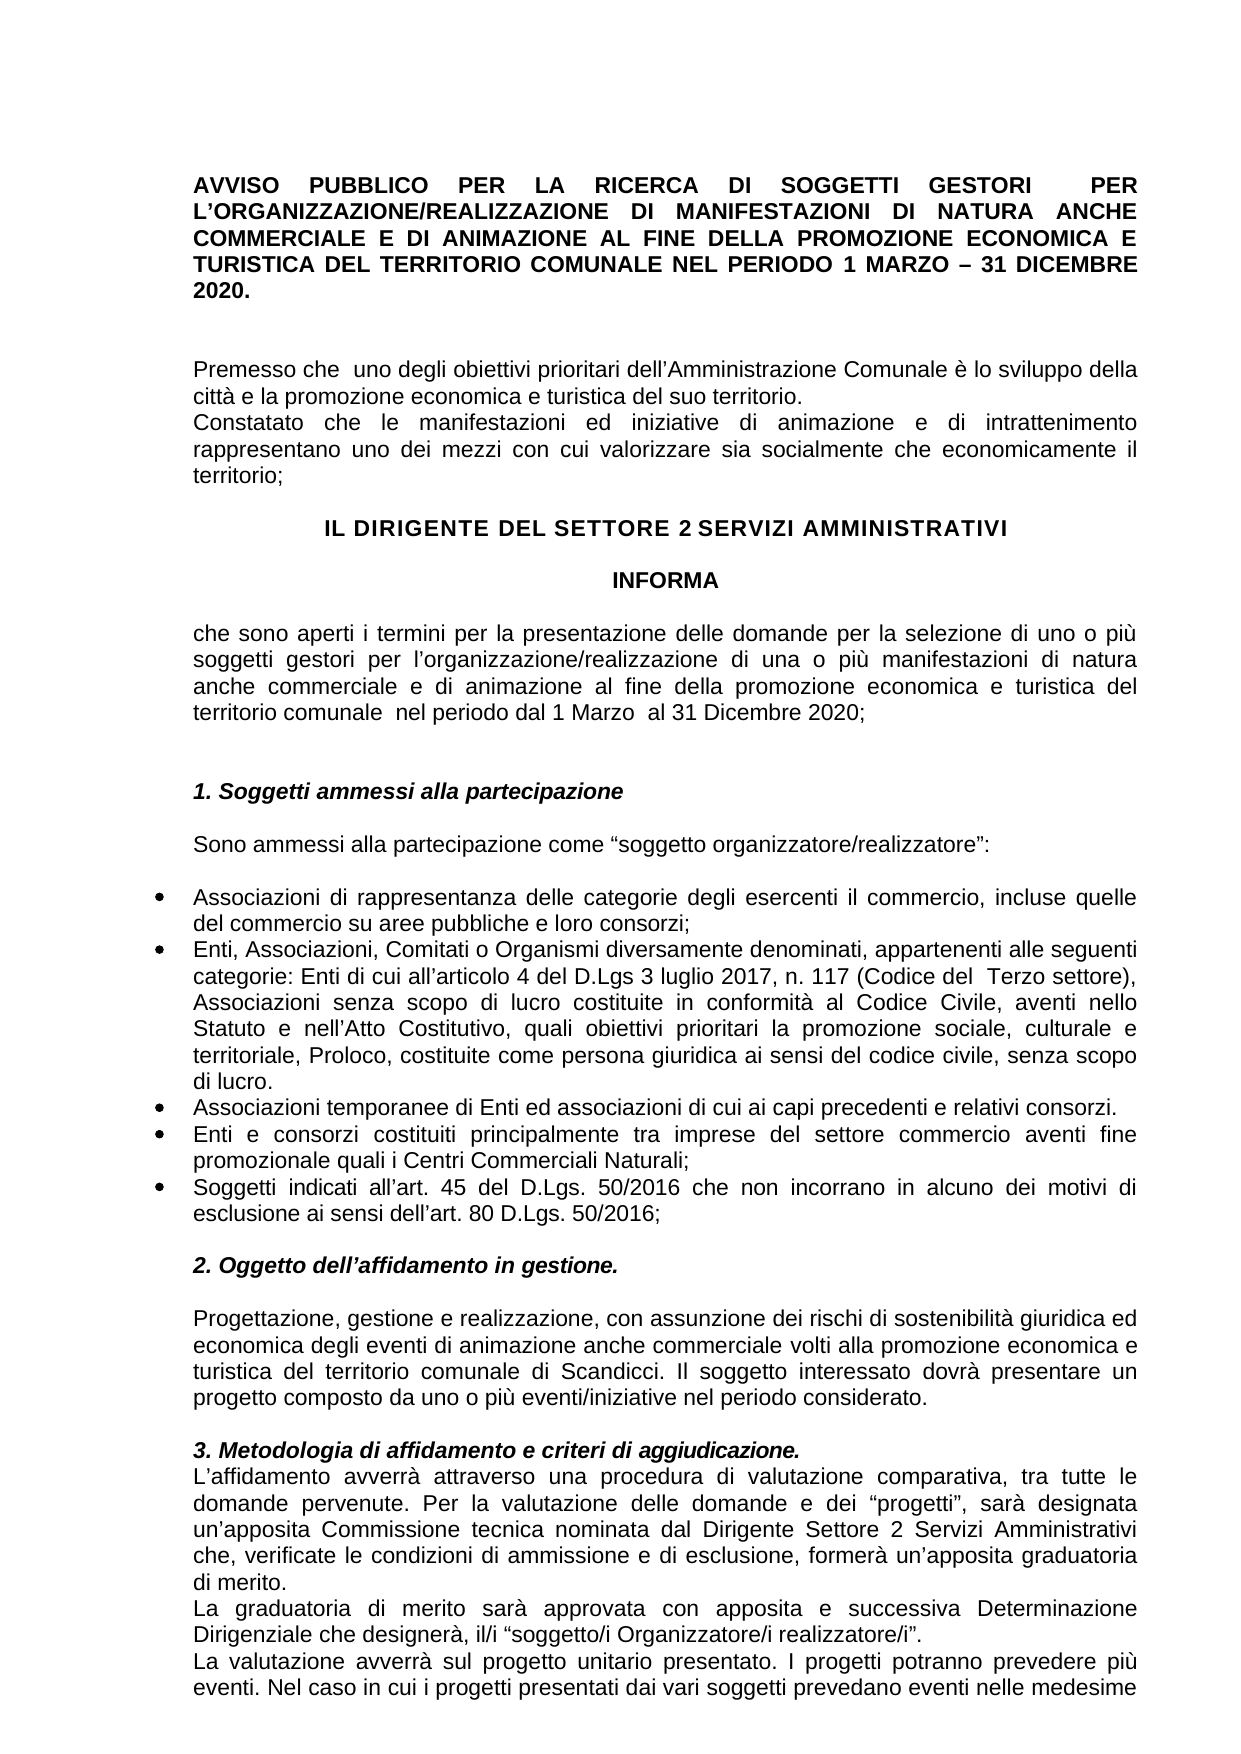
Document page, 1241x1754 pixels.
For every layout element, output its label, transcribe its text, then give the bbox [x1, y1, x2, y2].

text che sono aperti i termini per la presentazione delle domande per la selezione di uno o più soggetti gestori per l’organizzazione/realizzazione di una o più manifestazioni di natura anche commerciale e di animazione al fine della promozione economica e turistica del territorio comunale nel periodo dal 1 Marzo al 31 Dicembre 2020; [193, 620, 1138, 725]
text 1. Soggetti ammessi alla partecipazione [193, 778, 1138, 804]
text L’affidamento avverrà attraverso una procedura di valutazione comparativa, tra tutte le domande pervenute. Per la valutazione delle domande e dei “progetti”, sarà designata un’apposita Commissione tecnica nominata dal Dirigente Settore 2 Servizi Amministrativi che, verificate le condizioni di ammissione e di esclusione, formerà un’apposita graduatoria di merito. [193, 1463, 1138, 1595]
text Premesso che uno degli obiettivi prioritari dell’Amministrazione Comunale è lo sviluppo della città e la promozione economica e turistica del suo territorio. [193, 356, 1138, 409]
list Enti, Associazioni, Comitati o Organismi diversamente denominati, appartenenti alle seguenti categorie: Enti di cui all’articolo 4 del D.Lgs 3 luglio 2017, n. 117 (Codice del Terzo settore), Associazioni senza scopo di lucro costituite in conformità al Codice Civile, aventi nello Statuto e nell’Atto Costitutivo, quali obiettivi prioritari la promozione sociale, culturale e territoriale, Proloco, costituite come persona giuridica ai sensi del codice civile, senza scopo di lucro. [155, 936, 1138, 1094]
text Constatato che le manifestazioni ed iniziative di animazione e di intrattenimento rappresentano uno dei mezzi con cui valorizzare sia socialmente che economicamente il territorio; [193, 409, 1138, 488]
text La graduatoria di merito sarà approvata con apposita e successiva Determinazione Dirigenziale che designerà, il/i “soggetto/i Organizzatore/i realizzatore/i”. [193, 1595, 1138, 1648]
list Soggetti indicati all’art. 45 del D.Lgs. 50/2016 che non incorrano in alcuno dei motivi di esclusione ai sensi dell’art. 80 D.Lgs. 50/2016; [155, 1173, 1138, 1226]
text 2. Oggetto dell’affidamento in gestione. [193, 1252, 1138, 1279]
text INFORMA [193, 567, 1138, 594]
text Progettazione, gestione e realizzazione, con assunzione dei rischi di sostenibilità giuridica ed economica degli eventi di animazione anche commerciale volti alla promozione economica e turistica del territorio comunale di Scandicci. Il soggetto interessato dovrà presentare un progetto composto da uno o più eventi/iniziative nel periodo considerato. [193, 1305, 1138, 1411]
text IL DIRIGENTE DEL SETTORE 2 SERVIZI AMMINISTRATIVI [193, 514, 1138, 541]
text Sono ammessi alla partecipazione come “soggetto organizzatore/realizzatore”: [193, 831, 1138, 857]
list Enti e consorzi costituiti principalmente tra imprese del settore commercio aventi fine promozionale quali i Centri Commerciali Naturali; [155, 1121, 1138, 1173]
text AVVISO PUBBLICO PER LA RICERCA DI SOGGETTI GESTORI PER L’ORGANIZZAZIONE/REALIZZAZIONE DI MANIFESTAZIONI DI NATURA ANCHE COMMERCIALE E DI ANIMAZIONE AL FINE DELLA PROMOZIONE ECONOMICA E TURISTICA DEL TERRITORIO COMUNALE NEL PERIODO 1 MARZO – 31 DICEMBRE 2020. [193, 172, 1138, 304]
list Associazioni temporanee di Enti ed associazioni di cui ai capi precedenti e relativi consorzi. [155, 1094, 1138, 1121]
text La valutazione avverrà sul progetto unitario presentato. I progetti potranno prevedere più eventi. Nel caso in cui i progetti presentati dai vari soggetti prevedano eventi nelle medesime [193, 1648, 1138, 1701]
text 3. Metodologia di affidamento e criteri di aggiudicazione. [193, 1437, 1138, 1463]
list Associazioni di rappresentanza delle categorie degli esercenti il commercio, incluse quelle del commercio su aree pubbliche e loro consorzi; [155, 883, 1138, 936]
